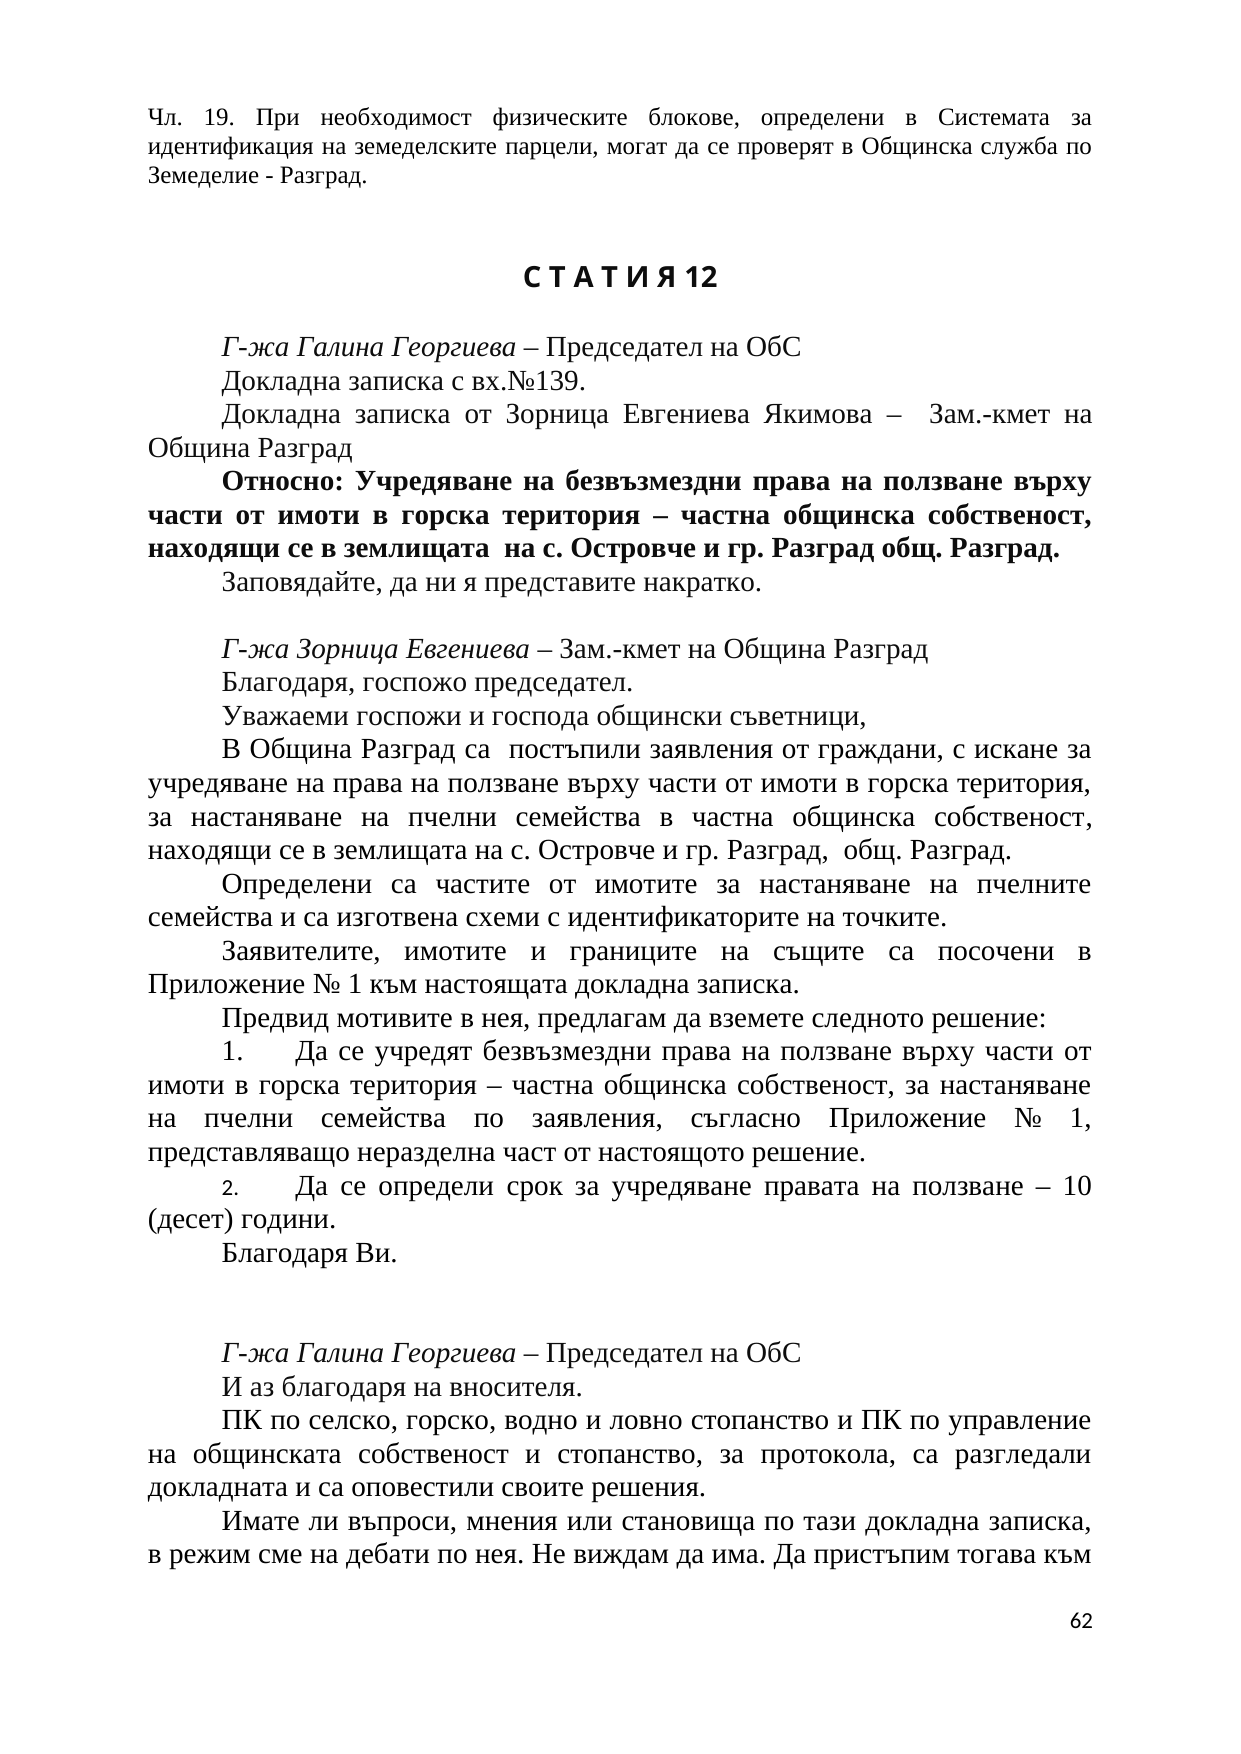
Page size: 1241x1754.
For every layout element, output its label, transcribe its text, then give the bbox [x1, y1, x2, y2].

list Да се определи срок за учредяване правата на ползване – 10 (десет) години. [148, 1168, 1093, 1235]
text Заповядайте, да ни я представите накратко. [148, 564, 1093, 597]
text С Т А Т И Я 12 [148, 256, 1093, 296]
text Заявителите, имотите и границите на същите са посочени в Приложение № 1 към настоящата докладна записка. [148, 933, 1093, 1000]
text В Община Разград са постъпили заявления от граждани, с искане за учредяване на права на ползване върху части от имоти в горска територия, за настаняване на пчелни семейства в частна общинска собственост, находящи се в землищата на с. Островче и гр. Разград, общ. Разград. [148, 732, 1093, 866]
text Уважаеми госпожи и господа общински съветници, [148, 698, 1093, 732]
text Благодаря, госпожо председател. [148, 664, 1093, 698]
text Благодаря Ви. [148, 1235, 1093, 1268]
text Предвид мотивите в нея, предлагам да вземете следното решение: [148, 1000, 1093, 1033]
text Докладна записка от Зорница Евгениева Якимова – Зам.-кмет на Община Разград [148, 396, 1093, 463]
text Г-жа Галина Георгиева – Председател на ОбС [148, 1335, 1093, 1369]
text Г-жа Галина Георгиева – Председател на ОбС [148, 329, 1093, 363]
text Относно: Учредяване на безвъзмездни права на ползване върху части от имоти в горска територия – частна общинска собственост, находящи се в землищата на с. Островче и гр. Разград общ. Разград. [148, 463, 1093, 564]
text Г-жа Зорница Евгениева – Зам.-кмет на Община Разград [148, 631, 1093, 664]
text И аз благодаря на вносителя. [148, 1369, 1093, 1402]
text ПК по селско, горско, водно и ловно стопанство и ПК по управление на общинската собственост и стопанство, за протокола, са разгледали докладната и са оповестили своите решения. [148, 1402, 1093, 1503]
text Определени са частите от имотите за настаняване на пчелните семейства и са изготвена схеми с идентификаторите на точките. [148, 866, 1093, 933]
text Имате ли въпроси, мнения или становища по тази докладна записка, в режим сме на дебати по нея. Не виждам да има. Да пристъпим тогава към [148, 1503, 1093, 1570]
list Да се учредят безвъзмездни права на ползване върху части от имоти в горска територия – частна общинска собственост, за настаняване на пчелни семейства по заявления, съгласно Приложение № 1, представляващо неразделна част от настоящото решение. [148, 1033, 1093, 1168]
text Докладна записка с вх.№139. [148, 363, 1093, 396]
text Чл. 19. При необходимост физическите блокове, определени в Системата за идентификация на земеделските парцели, могат да се проверят в Общинска служба по Земеделие - Разград. [148, 102, 1093, 189]
